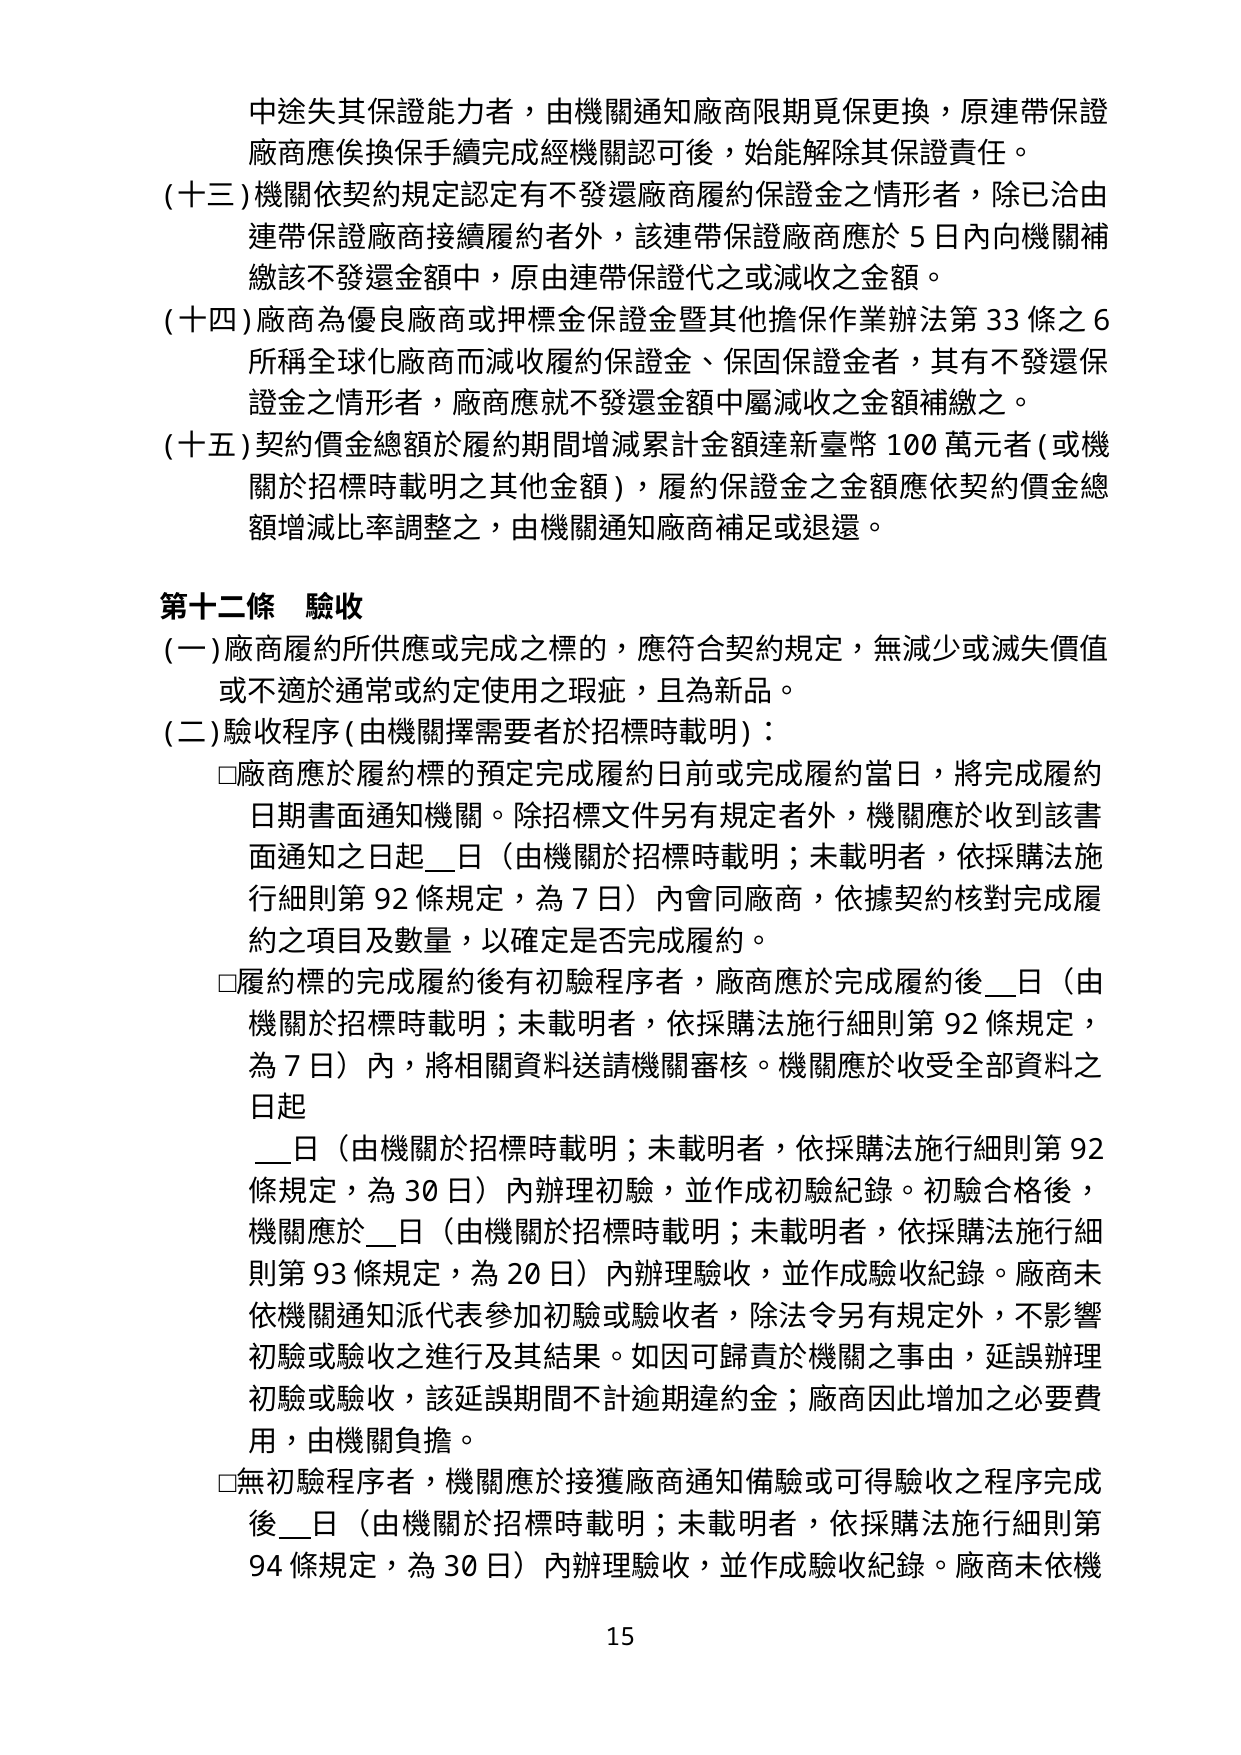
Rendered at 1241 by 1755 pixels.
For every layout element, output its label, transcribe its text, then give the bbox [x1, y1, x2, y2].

text 日（由機關於招標時載明；未載明者，依採購法施行細則第92條規定，為30日）內辦理初驗，並作成初驗紀錄。初驗合格後，機關應於 日（由機關於招標時載明；未載明者，依採購法施行細則第93條規定，為20日）內辦理驗收，並作成驗收紀錄。廠商未依機關通知派代表參加初驗或驗收者，除法令另有規定外，不影響初驗或驗收之進行及其結果。如因可歸責於機關之事由，延誤辦理初驗或驗收，該延誤期間不計逾期違約金；廠商因此增加之必要費用，由機關負擔。 [218, 1126, 1104, 1459]
text (十五)契約價金總額於履約期間增減累計金額達新臺幣100萬元者(或機關於招標時載明之其他金額)，履約保證金之金額應依契約價金總額增減比率調整之，由機關通知廠商補足或退還。 [159, 422, 1110, 547]
text (十四)廠商為優良廠商或押標金保證金暨其他擔保作業辦法第33條之6所稱全球化廠商而減收履約保證金、保固保證金者，其有不發還保證金之情形者，廠商應就不發還金額中屬減收之金額補繳之。 [159, 297, 1110, 422]
text □履約標的完成履約後有初驗程序者，廠商應於完成履約後 日（由機關於招標時載明；未載明者，依採購法施行細則第92條規定，為7日）內，將相關資料送請機關審核。機關應於收受全部資料之日起 [218, 959, 1104, 1126]
text 中途失其保證能力者，由機關通知廠商限期覓保更換，原連帶保證廠商應俟換保手續完成經機關認可後，始能解除其保證責任。 [159, 89, 1110, 172]
text □廠商應於履約標的預定完成履約日前或完成履約當日，將完成履約日期書面通知機關。除招標文件另有規定者外，機關應於收到該書面通知之日起 日（由機關於招標時載明；未載明者，依採購法施行細則第92條規定，為7日）內會同廠商，依據契約核對完成履約之項目及數量，以確定是否完成履約。 [218, 751, 1104, 959]
text 第十二條 驗收 [130, 584, 1110, 626]
text (一)廠商履約所供應或完成之標的，應符合契約規定，無減少或滅失價值或不適於通常或約定使用之瑕疵，且為新品。 [159, 626, 1110, 709]
text □無初驗程序者，機關應於接獲廠商通知備驗或可得驗收之程序完成後 日（由機關於招標時載明；未載明者，依採購法施行細則第94條規定，為30日）內辦理驗收，並作成驗收紀錄。廠商未依機 [218, 1459, 1104, 1584]
text (十三)機關依契約規定認定有不發還廠商履約保證金之情形者，除已洽由連帶保證廠商接續履約者外，該連帶保證廠商應於5日內向機關補繳該不發還金額中，原由連帶保證代之或減收之金額。 [159, 172, 1110, 297]
text (二)驗收程序(由機關擇需要者於招標時載明)： [159, 709, 1110, 751]
